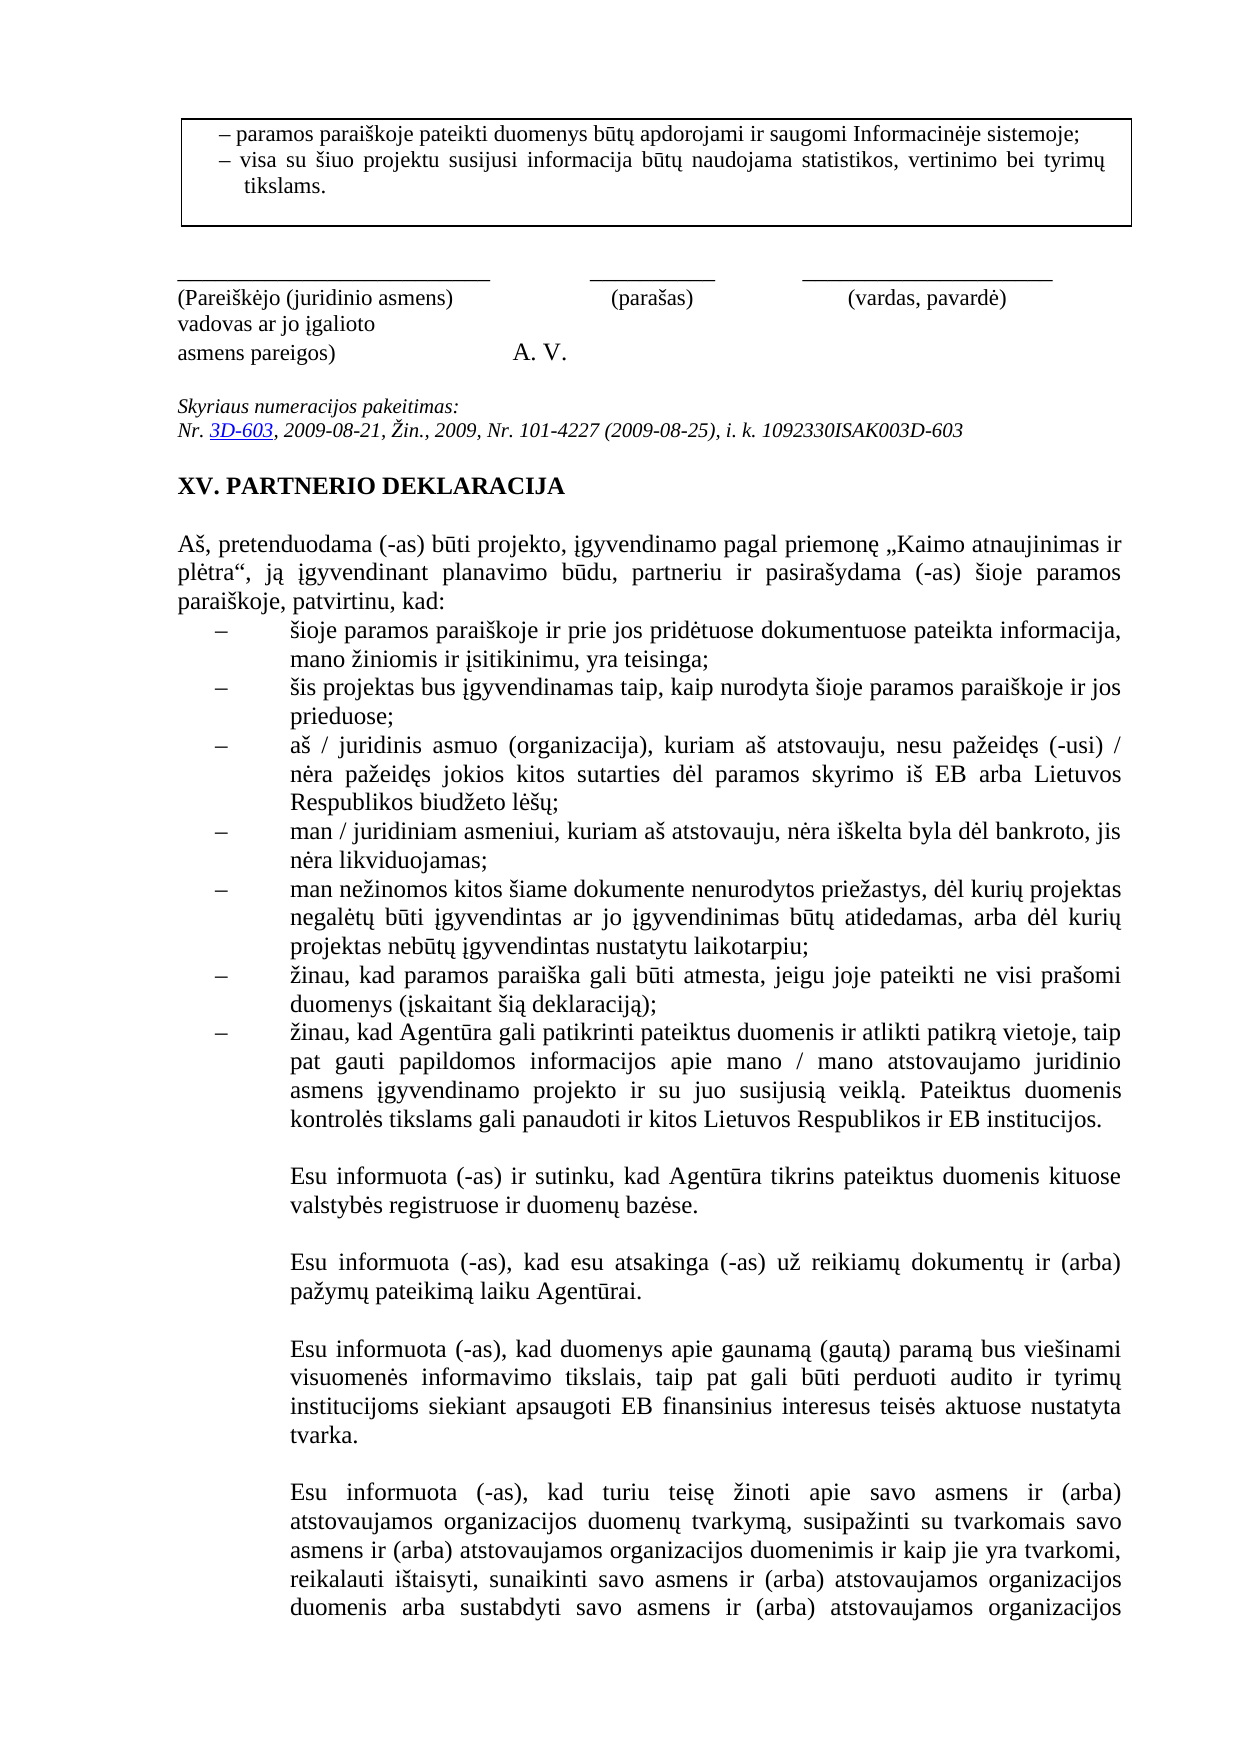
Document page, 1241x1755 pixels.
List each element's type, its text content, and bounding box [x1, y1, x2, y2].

text – šioje paramos paraiškoje ir prie jos pridėtuose dokumentuose pateikta informacija, mano žiniomis ir įsitikinimu, yra teisinga; [215, 615, 1122, 672]
text Esu informuota (-as), kad duomenys apie gaunamą (gautą) paramą bus viešinami visuomenės informavimo tikslais, taip pat gali būti perduoti audito ir tyrimų institucijoms siekiant apsaugoti EB finansinius interesus teisės aktuose nustatyta tvarka. [290, 1334, 1122, 1449]
table_header – paramos paraiškoje pateikti duomenys būtų apdorojami ir saugomi Informacinėje sistemoje; – visa su šiuo projektu susijusi informacija būtų naudojama statistikos, vertinimo bei tyrimų tikslams. [182, 120, 1131, 225]
text Esu informuota (-as), kad turiu teisę žinoti apie savo asmens ir (arba) atstovaujamos organizacijos duomenų tvarkymą, susipažinti su tvarkomais savo asmens ir (arba) atstovaujamos organizacijos duomenimis ir kaip jie yra tvarkomi, reikalauti ištaisyti, sunaikinti savo asmens ir (arba) atstovaujamos organizacijos duomenis arba sustabdyti savo asmens ir (arba) atstovaujamos organizacijos [290, 1477, 1122, 1621]
text – man nežinomos kitos šiame dokumente nenurodytos priežastys, dėl kurių projektas negalėtų būti įgyvendintas ar jo įgyvendinimas būtų atidedamas, arba dėl kurių projektas nebūtų įgyvendintas nustatytu laikotarpiu; [215, 874, 1122, 960]
text XV. PARTNERIO DEKLARACIJA [177, 471, 1122, 500]
text – man / juridiniam asmeniui, kuriam aš atstovauju, nėra iškelta byla dėl bankroto, jis nėra likviduojamas; [215, 816, 1122, 874]
text – šis projektas bus įgyvendinamas taip, kaip nurodyta šioje paramos paraiškoje ir jos prieduose; [215, 672, 1122, 730]
text asmens pareigos) A. V. [177, 337, 1122, 366]
text – žinau, kad Agentūra gali patikrinti pateiktus duomenis ir atlikti patikrą vietoje, taip pat gauti papildomos informacijos apie mano / mano atstovaujamo juridinio asmens įgyvendinamo projekto ir su juo susijusią veiklą. Pateiktus duomenis kontrolės tikslams gali panaudoti ir kitos Lietuvos Respublikos ir EB institucijos. [215, 1017, 1122, 1132]
text Aš, pretenduodama (-as) būti projekto, įgyvendinamo pagal priemonę „Kaimo atnaujinimas ir plėtra“, ją įgyvendinant planavimo būdu, partneriu ir pasirašydama (-as) šioje paramos paraiškoje, patvirtinu, kad: [177, 529, 1122, 615]
text Nr. 3D-603, 2009-08-21, Žin., 2009, Nr. 101-4227 (2009-08-25), i. k. 1092330ISAK003D-603 [177, 418, 1122, 442]
text – žinau, kad paramos paraiška gali būti atmesta, jeigu joje pateikti ne visi prašomi duomenys (įskaitant šią deklaraciją); [215, 960, 1122, 1017]
text – aš / juridinis asmuo (organizacija), kuriam aš atstovauju, nesu pažeidęs (-usi) / nėra pažeidęs jokios kitos sutarties dėl paramos skyrimo iš EB arba Lietuvos Respublikos biudžeto lėšų; [215, 730, 1122, 816]
text Esu informuota (-as), kad esu atsakinga (-as) už reikiamų dokumentų ir (arba) pažymų pateikimą laiku Agentūrai. [290, 1247, 1122, 1305]
text Esu informuota (-as) ir sutinku, kad Agentūra tikrins pateiktus duomenis kituose valstybės registruose ir duomenų bazėse. [290, 1161, 1122, 1219]
text vadovas ar jo įgalioto [177, 311, 1122, 337]
text _________________________ __________ ____________________ [177, 255, 1122, 284]
text (Pareiškėjo (juridinio asmens) (parašas) (vardas, pavardė) [177, 284, 1122, 311]
text Skyriaus numeracijos pakeitimas: [177, 394, 1122, 418]
